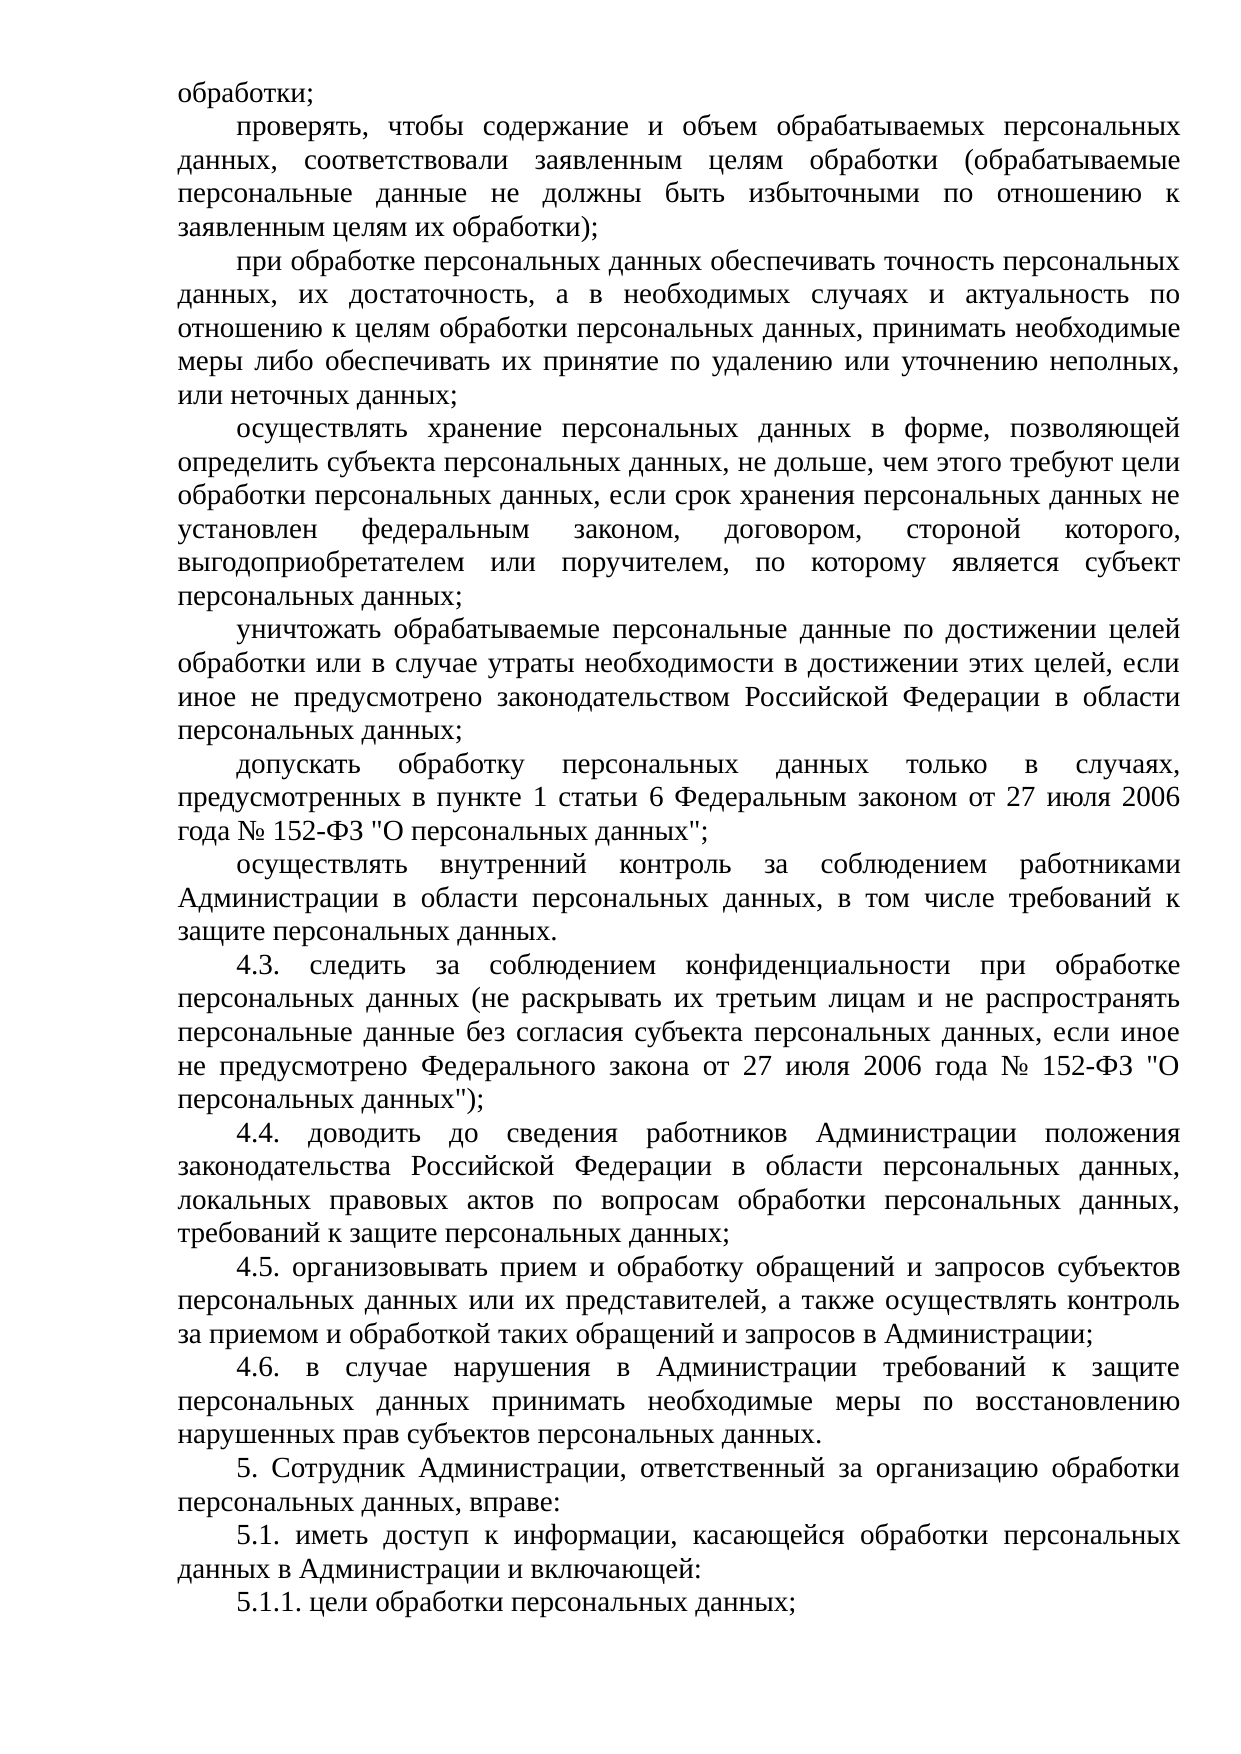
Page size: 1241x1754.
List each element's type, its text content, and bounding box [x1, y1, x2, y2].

text 4.5. организовывать прием и обработку обращений и запросов субъектов персональных данных или их представителей, а также осуществлять контроль за приемом и обработкой таких обращений и запросов в Администрации; [177, 1249, 1181, 1349]
text 5.1.1. цели обработки персональных данных; [177, 1584, 1181, 1618]
text 4.6. в случае нарушения в Администрации требований к защите персональных данных принимать необходимые меры по восстановлению нарушенных прав субъектов персональных данных. [177, 1349, 1181, 1450]
text 5.1. иметь доступ к информации, касающейся обработки персональных данных в Администрации и включающей: [177, 1517, 1181, 1584]
text 5. Сотрудник Администрации, ответственный за организацию обработки персональных данных, вправе: [177, 1450, 1181, 1517]
text допускать обработку персональных данных только в случаях, предусмотренных в пункте 1 статьи 6 Федеральным законом от 27 июля 2006 года № 152-ФЗ "О персональных данных"; [177, 746, 1181, 846]
text 4.3. следить за соблюдением конфиденциальности при обработке персональных данных (не раскрывать их третьим лицам и не распространять персональные данные без согласия субъекта персональных данных, если иное не предусмотрено Федерального закона от 27 июля 2006 года № 152-ФЗ "О персональных данных"); [177, 947, 1181, 1115]
text 4.4. доводить до сведения работников Администрации положения законодательства Российской Федерации в области персональных данных, локальных правовых актов по вопросам обработки персональных данных, требований к защите персональных данных; [177, 1115, 1181, 1249]
text осуществлять хранение персональных данных в форме, позволяющей определить субъекта персональных данных, не дольше, чем этого требуют цели обработки персональных данных, если срок хранения персональных данных не установлен федеральным законом, договором, стороной которого, выгодоприобретателем или поручителем, по которому является субъект персональных данных; [177, 410, 1181, 612]
text осуществлять внутренний контроль за соблюдением работниками Администрации в области персональных данных, в том числе требований к защите персональных данных. [177, 846, 1181, 947]
text уничтожать обрабатываемые персональные данные по достижении целей обработки или в случае утраты необходимости в достижении этих целей, если иное не предусмотрено законодательством Российской Федерации в области персональных данных; [177, 612, 1181, 746]
text проверять, чтобы содержание и объем обрабатываемых персональных данных, соответствовали заявленным целям обработки (обрабатываемые персональные данные не должны быть избыточными по отношению к заявленным целям их обработки); [177, 108, 1181, 243]
text обработки; [177, 75, 1181, 108]
text при обработке персональных данных обеспечивать точность персональных данных, их достаточность, а в необходимых случаях и актуальность по отношению к целям обработки персональных данных, принимать необходимые меры либо обеспечивать их принятие по удалению или уточнению неполных, или неточных данных; [177, 243, 1181, 410]
